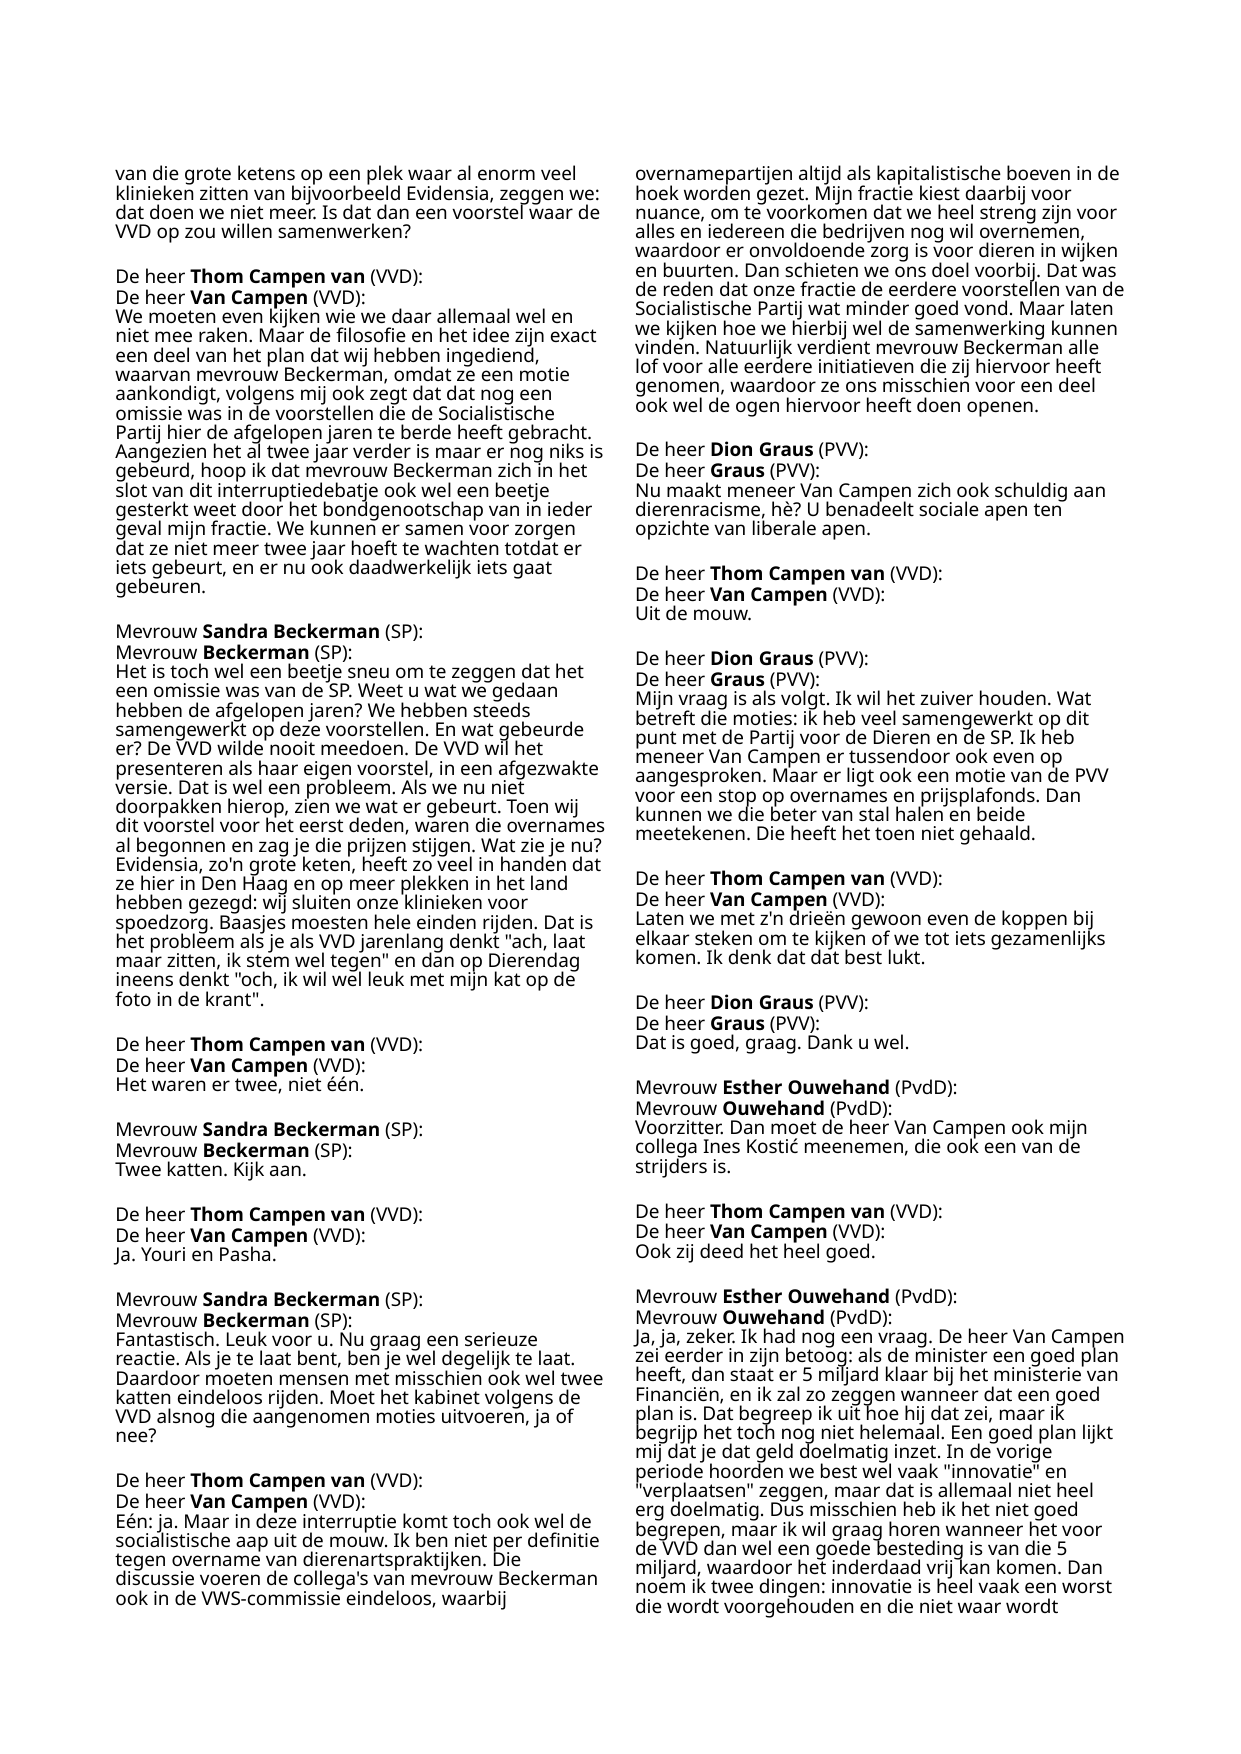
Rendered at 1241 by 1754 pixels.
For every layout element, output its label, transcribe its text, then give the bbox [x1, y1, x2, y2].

text Ja. Youri en Pasha. [115, 1246, 605, 1265]
text Eén: ja. Maar in deze interruptie komt toch ook wel de socialistische aap uit de mouw. Ik ben niet per definitie tegen overname van dierenartspraktijken. Die discussie voeren de collega's van mevrouw Beckerman ook in de VWS-commissie eindeloos, waarbij [115, 1513, 605, 1609]
text De heer Dion Graus (PVV): [635, 437, 1125, 462]
text Uit de mouw. [635, 605, 1125, 624]
text Mevrouw Beckerman (SP): [115, 1312, 605, 1331]
text van die grote ketens op een plek waar al enorm veel klinieken zitten van bijvoorbeeld Evidensia, zeggen we: dat doen we niet meer. Is dat dan een voorstel waar de VVD op zou willen samenwerken? [115, 165, 605, 242]
text Het is toch wel een beetje sneu om te zeggen dat het een omissie was van de SP. Weet u wat we gedaan hebben de afgelopen jaren? We hebben steeds samengewerkt op deze voorstellen. En wat gebeurde er? De VVD wilde nooit meedoen. De VVD wil het presenteren als haar eigen voorstel, in een afgezwakte versie. Dat is wel een probleem. Als we nu niet doorpakken hierop, zien we wat er gebeurt. Toen wij dit voorstel voor het eerst deden, waren die overnames al begonnen en zag je die prijzen stijgen. Wat zie je nu? Evidensia, zo'n grote keten, heeft zo veel in handen dat ze hier in Den Haag en op meer plekken in het land hebben gezegd: wij sluiten onze klinieken voor spoedzorg. Baasjes moesten hele einden rijden. Dat is het probleem als je als VVD jarenlang denkt "ach, laat maar zitten, ik stem wel tegen" en dan op Dierendag ineens denkt "och, ik wil wel leuk met mijn kat op de foto in de krant". [115, 663, 605, 1010]
text Mevrouw Ouwehand (PvdD): [635, 1309, 1125, 1328]
text Mevrouw Beckerman (SP): [115, 644, 605, 663]
text Dat is goed, graag. Dank u wel. [635, 1034, 1125, 1053]
text Mijn vraag is als volgt. Ik wil het zuiver houden. Wat betreft die moties: ik heb veel samengewerkt op dit punt met de Partij voor de Dieren en de SP. Ik heb meneer Van Campen er tussendoor ook even op aangesproken. Maar er ligt ook een motie van de PVV voor een stop op overnames en prijsplafonds. Dan kunnen we die beter van stal halen en beide meetekenen. Die heeft het toen niet gehaald. [635, 690, 1125, 844]
text Mevrouw Sandra Beckerman (SP): [115, 1286, 605, 1312]
text De heer Graus (PVV): [635, 462, 1125, 482]
text De heer Thom Campen van (VVD): [115, 263, 605, 289]
text Ook zij deed het heel goed. [635, 1243, 1125, 1262]
text De heer Dion Graus (PVV): [635, 645, 1125, 671]
text De heer Thom Campen van (VVD): [115, 1468, 605, 1493]
text De heer Van Campen (VVD): [635, 586, 1125, 605]
text De heer Thom Campen van (VVD): [635, 560, 1125, 586]
text Voorzitter. Dan moet de heer Van Campen ook mijn collega Ines Kostić meenemen, die ook een van de strijders is. [635, 1119, 1125, 1177]
text De heer Van Campen (VVD): [115, 1227, 605, 1246]
text De heer Van Campen (VVD): [635, 891, 1125, 910]
text Mevrouw Sandra Beckerman (SP): [115, 618, 605, 644]
text De heer Graus (PVV): [635, 671, 1125, 690]
text Twee katten. Kijk aan. [115, 1161, 605, 1180]
text We moeten even kijken wie we daar allemaal wel en niet mee raken. Maar de filosofie en het idee zijn exact een deel van het plan dat wij hebben ingediend, waarvan mevrouw Beckerman, omdat ze een motie aankondigt, volgens mij ook zegt dat dat nog een omissie was in de voorstellen die de Socialistische Partij hier de afgelopen jaren te berde heeft gebracht. Aangezien het al twee jaar verder is maar er nog niks is gebeurd, hoop ik dat mevrouw Beckerman zich in het slot van dit interruptiedebatje ook wel een beetje gesterkt weet door het bondgenootschap van in ieder geval mijn fractie. We kunnen er samen voor zorgen dat ze niet meer twee jaar hoeft te wachten totdat er iets gebeurt, en er nu ook daadwerkelijk iets gaat gebeuren. [115, 308, 605, 597]
text overnamepartijen altijd als kapitalistische boeven in de hoek worden gezet. Mijn fractie kiest daarbij voor nuance, om te voorkomen dat we heel streng zijn voor alles en iedereen die bedrijven nog wil overnemen, waardoor er onvoldoende zorg is voor dieren in wijken en buurten. Dan schieten we ons doel voorbij. Dat was de reden dat onze fractie de eerdere voorstellen van de Socialistische Partij wat minder goed vond. Maar laten we kijken hoe we hierbij wel de samenwerking kunnen vinden. Natuurlijk verdient mevrouw Beckerman alle lof voor alle eerdere initiatieven die zij hiervoor heeft genomen, waardoor ze ons misschien voor een deel ook wel de ogen hiervoor heeft doen openen. [635, 165, 1125, 416]
text Laten we met z'n drieën gewoon even de koppen bij elkaar steken om te kijken of we tot iets gezamenlijks komen. Ik denk dat dat best lukt. [635, 910, 1125, 968]
text De heer Van Campen (VVD): [115, 1057, 605, 1076]
text Mevrouw Esther Ouwehand (PvdD): [635, 1074, 1125, 1100]
text Mevrouw Sandra Beckerman (SP): [115, 1116, 605, 1142]
text Mevrouw Esther Ouwehand (PvdD): [635, 1283, 1125, 1309]
text De heer Thom Campen van (VVD): [635, 1198, 1125, 1223]
text De heer Van Campen (VVD): [115, 289, 605, 308]
text De heer Van Campen (VVD): [115, 1493, 605, 1513]
text De heer Thom Campen van (VVD): [115, 1031, 605, 1057]
text Nu maakt meneer Van Campen zich ook schuldig aan dierenracisme, hè? U benadeelt sociale apen ten opzichte van liberale apen. [635, 482, 1125, 539]
text De heer Van Campen (VVD): [635, 1223, 1125, 1243]
text Het waren er twee, niet één. [115, 1076, 605, 1095]
text De heer Thom Campen van (VVD): [635, 865, 1125, 891]
text Fantastisch. Leuk voor u. Nu graag een serieuze reactie. Als je te laat bent, ben je wel degelijk te laat. Daardoor moeten mensen met misschien ook wel twee katten eindeloos rijden. Moet het kabinet volgens de VVD alsnog die aangenomen moties uitvoeren, ja of nee? [115, 1331, 605, 1447]
text Ja, ja, zeker. Ik had nog een vraag. De heer Van Campen zei eerder in zijn betoog: als de minister een goed plan heeft, dan staat er 5 miljard klaar bij het ministerie van Financiën, en ik zal zo zeggen wanneer dat een goed plan is. Dat begreep ik uit hoe hij dat zei, maar ik begrijp het toch nog niet helemaal. Een goed plan lijkt mij dat je dat geld doelmatig inzet. In de vorige periode hoorden we best wel vaak "innovatie" en "verplaatsen" zeggen, maar dat is allemaal niet heel erg doelmatig. Dus misschien heb ik het niet goed begrepen, maar ik wil graag horen wanneer het voor de VVD dan wel een goede besteding is van die 5 miljard, waardoor het inderdaad vrij kan komen. Dan noem ik twee dingen: innovatie is heel vaak een worst die wordt voorgehouden en die niet waar wordt [635, 1328, 1125, 1617]
text De heer Thom Campen van (VVD): [115, 1201, 605, 1227]
text Mevrouw Ouwehand (PvdD): [635, 1100, 1125, 1119]
text Mevrouw Beckerman (SP): [115, 1142, 605, 1161]
text De heer Dion Graus (PVV): [635, 989, 1125, 1015]
text De heer Graus (PVV): [635, 1015, 1125, 1034]
